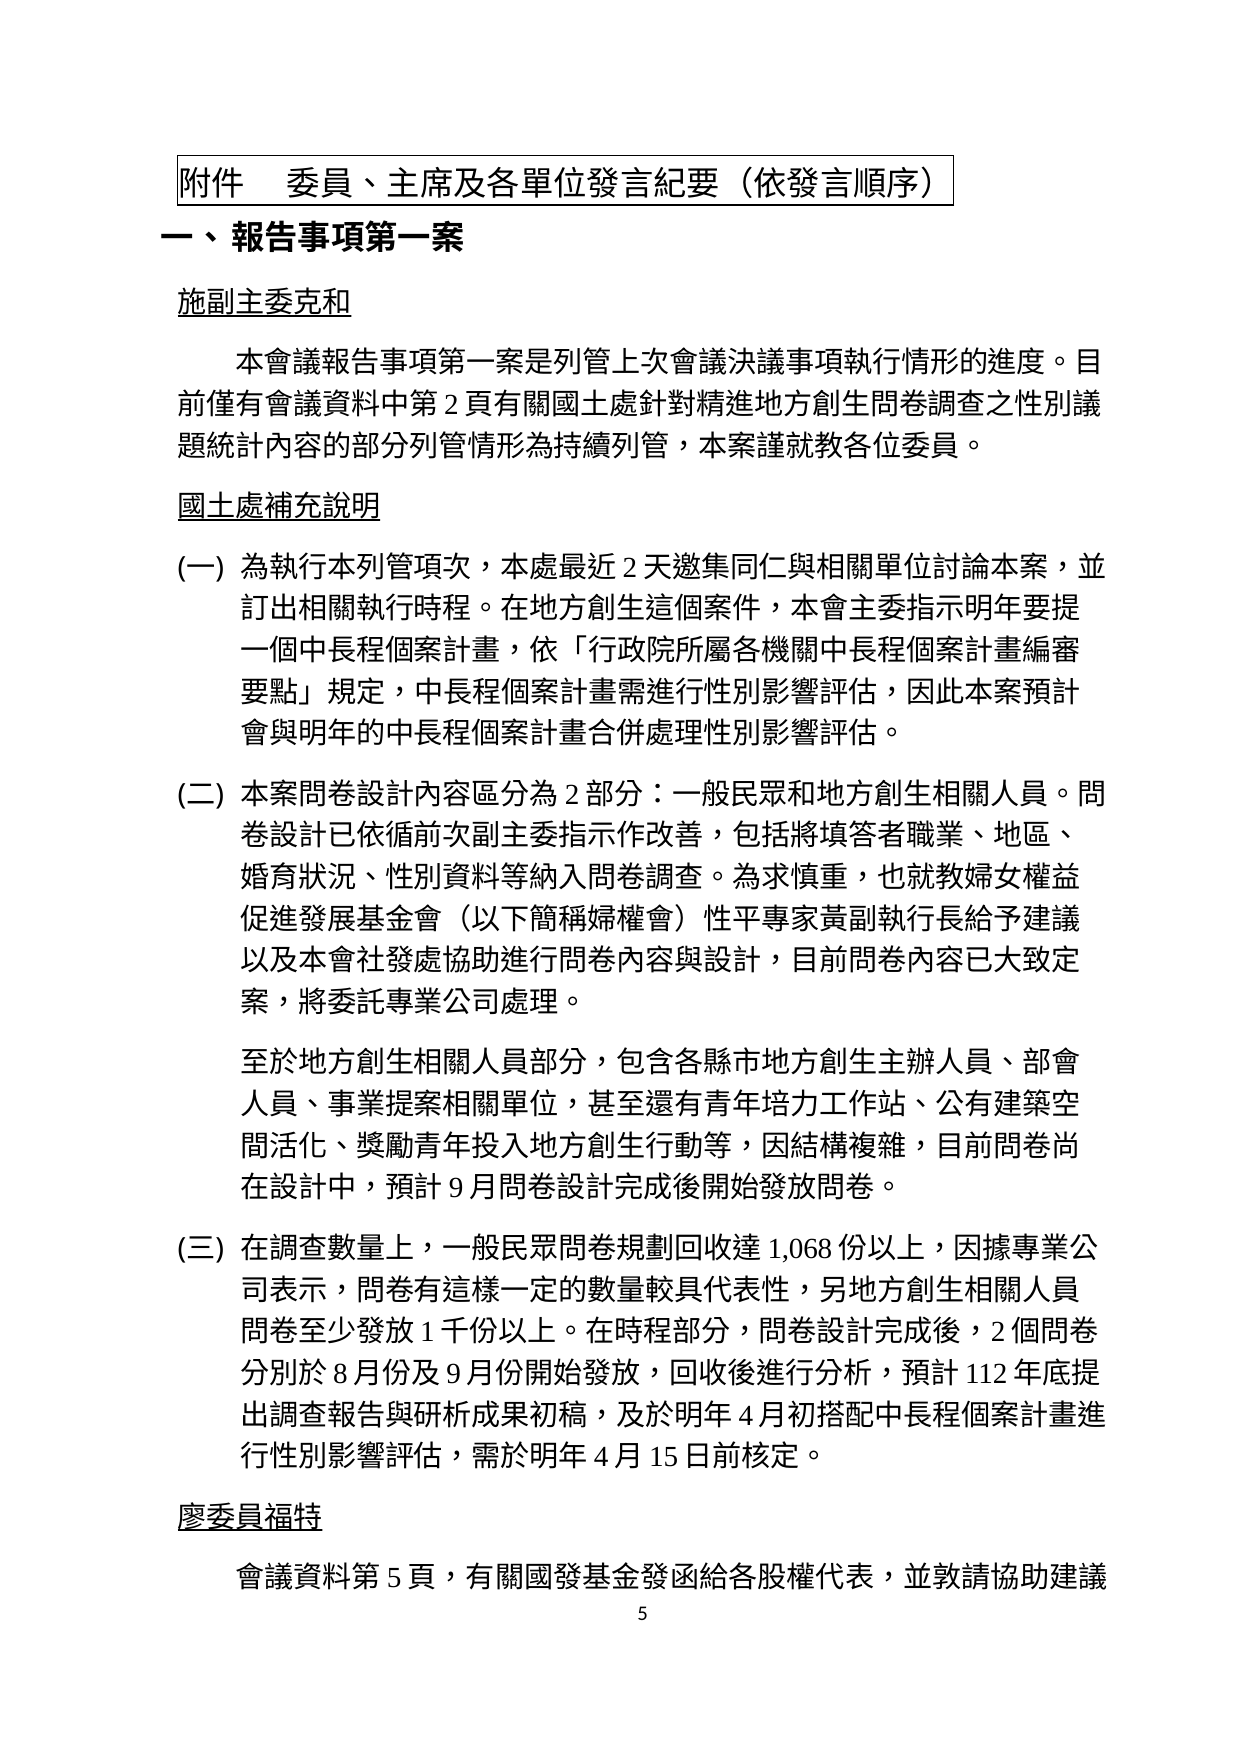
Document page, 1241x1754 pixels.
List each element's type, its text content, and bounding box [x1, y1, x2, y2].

list 本案問卷設計內容區分為2部分：一般民眾和地方創生相關人員。問卷設計已依循前次副主委指示作改善，包括將填答者職業、地區、婚育狀況、性別資料等納入問卷調查。為求慎重，也就教婦女權益促進發展基金會（以下簡稱婦權會）性平專家黃副執行長給予建議以及本會社發處協助進行問卷內容與設計，目前問卷內容已大致定案，將委託專業公司處理。 [177, 771, 1107, 1021]
text 施副主委克和 [177, 279, 1107, 321]
text 廖委員福特 [177, 1494, 1107, 1535]
text 本會議報告事項第一案是列管上次會議決議事項執行情形的進度。目前僅有會議資料中第2頁有關國土處針對精進地方創生問卷調查之性別議題統計內容的部分列管情形為持續列管，本案謹就教各位委員。 [177, 339, 1107, 464]
text 至於地方創生相關人員部分，包含各縣市地方創生主辦人員、部會人員、事業提案相關單位，甚至還有青年培力工作站、公有建築空間活化、獎勵青年投入地方創生行動等，因結構複雜，目前問卷尚在設計中，預計9月問卷設計完成後開始發放問卷。 [240, 1039, 1107, 1206]
text 國土處補充說明 [177, 483, 1107, 525]
list 在調查數量上，一般民眾問卷規劃回收達1,068份以上，因據專業公司表示，問卷有這樣一定的數量較具代表性，另地方創生相關人員問卷至少發放1千份以上。在時程部分，問卷設計完成後，2個問卷分別於8月份及9月份開始發放，回收後進行分析，預計112年底提出調查報告與研析成果初稿，及於明年4月初搭配中長程個案計畫進行性別影響評估，需於明年4月15日前核定。 [177, 1225, 1107, 1475]
list 報告事項第一案 [161, 206, 1107, 260]
text 會議資料第5頁，有關國發基金發函給各股權代表，並敦請協助建議 [177, 1554, 1107, 1596]
text 附件 委員、主席及各單位發言紀要（依發言順序） [177, 150, 1107, 206]
list 為執行本列管項次，本處最近2天邀集同仁與相關單位討論本案，並訂出相關執行時程。在地方創生這個案件，本會主委指示明年要提一個中長程個案計畫，依「行政院所屬各機關中長程個案計畫編審要點」規定，中長程個案計畫需進行性別影響評估，因此本案預計會與明年的中長程個案計畫合併處理性別影響評估。 [177, 544, 1107, 752]
